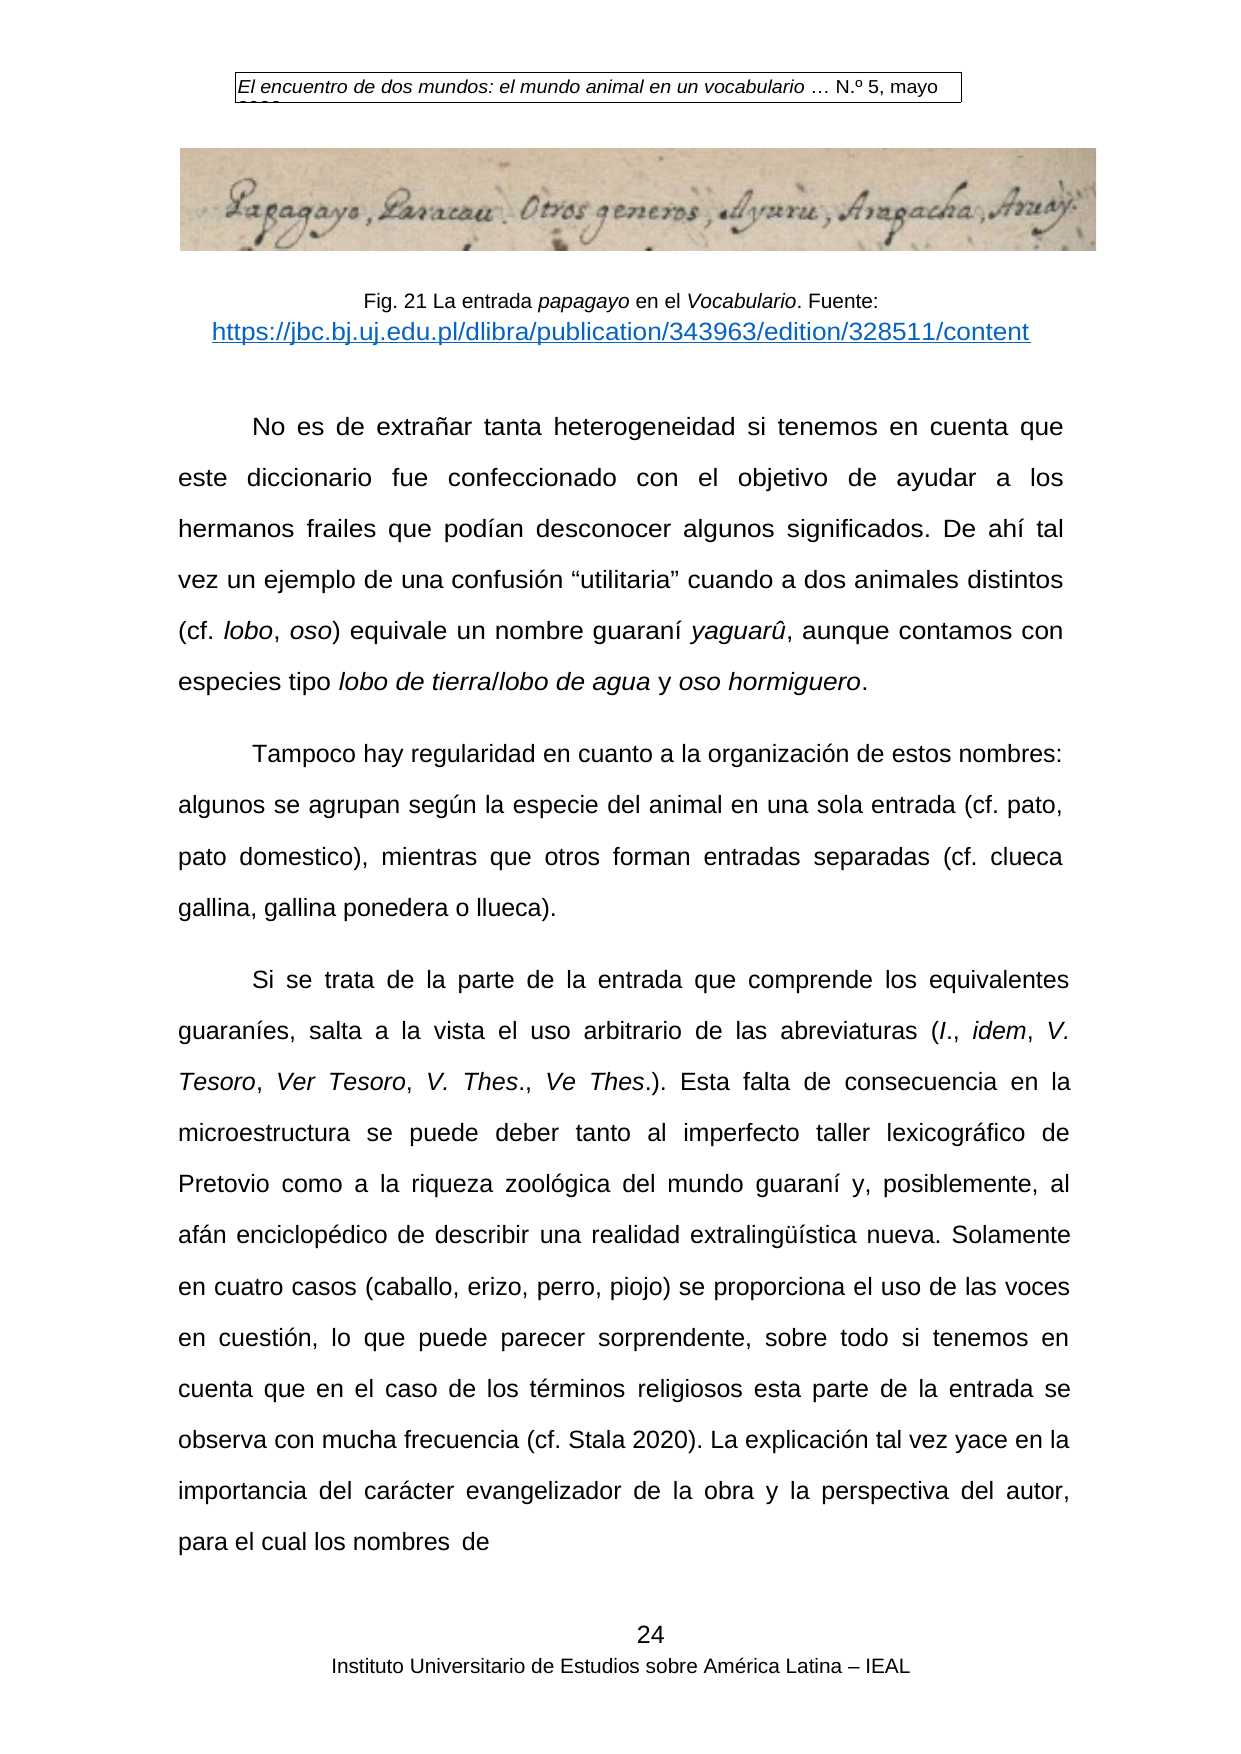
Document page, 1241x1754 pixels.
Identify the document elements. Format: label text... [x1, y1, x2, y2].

text Tampoco hay regularidad en cuanto a la organización de estos nombres: algunos se agrupan según la especie del animal en una sola entrada (cf. pato, pato domestico), mientras que otros forman entradas separadas (cf. clueca gallina, gallina ponedera o llueca). [178, 739, 1064, 922]
text No es de extrañar tanta heterogeneidad si tenemos en cuenta que este diccionario fue confeccionado con el objetivo de ayudar a los hermanos frailes que podían desconocer algunos significados. De ahí tal vez un ejemplo de una confusión “utilitaria” cuando a dos animales distintos (cf. lobo, oso) equivale un nombre guaraní yaguarû, aunque contamos con especies tipo lobo de tierra/lobo de agua y oso hormiguero. [178, 412, 1064, 696]
text Si se trata de la parte de la entrada que comprende los equivalentes guaraníes, salta a la vista el uso arbitrario de las abreviaturas (I., idem, V. Tesoro, Ver Tesoro, V. Thes., Ve Thes.). Esta falta de consecuencia en la microestructura se puede deber tanto al imperfecto taller lexicográfico de Pretovio como a la riqueza zoológica del mundo guaraní y, posiblemente, al afán enciclopédico de describir una realidad extralingüística nueva. Solamente en cuatro casos (caballo, erizo, perro, piojo) se proporciona el uso de las voces en cuestión, lo que puede parecer sorprendente, sobre todo si tenemos en cuenta que en el caso de los términos religiosos esta parte de la entrada se observa con mucha frecuencia (cf. Stala 2020). La explicación tal vez yace en la importancia del carácter evangelizador de la obra y la perspectiva del autor, para el cual los nombres de [178, 965, 1071, 1556]
picture [180, 148, 1097, 251]
text Fig. 21 La entrada papagayo en el Vocabulario. Fuente: [176, 288, 1066, 312]
text https://jbc.bj.uj.edu.pl/dlibra/publication/343963/edition/328511/content [176, 317, 1066, 346]
